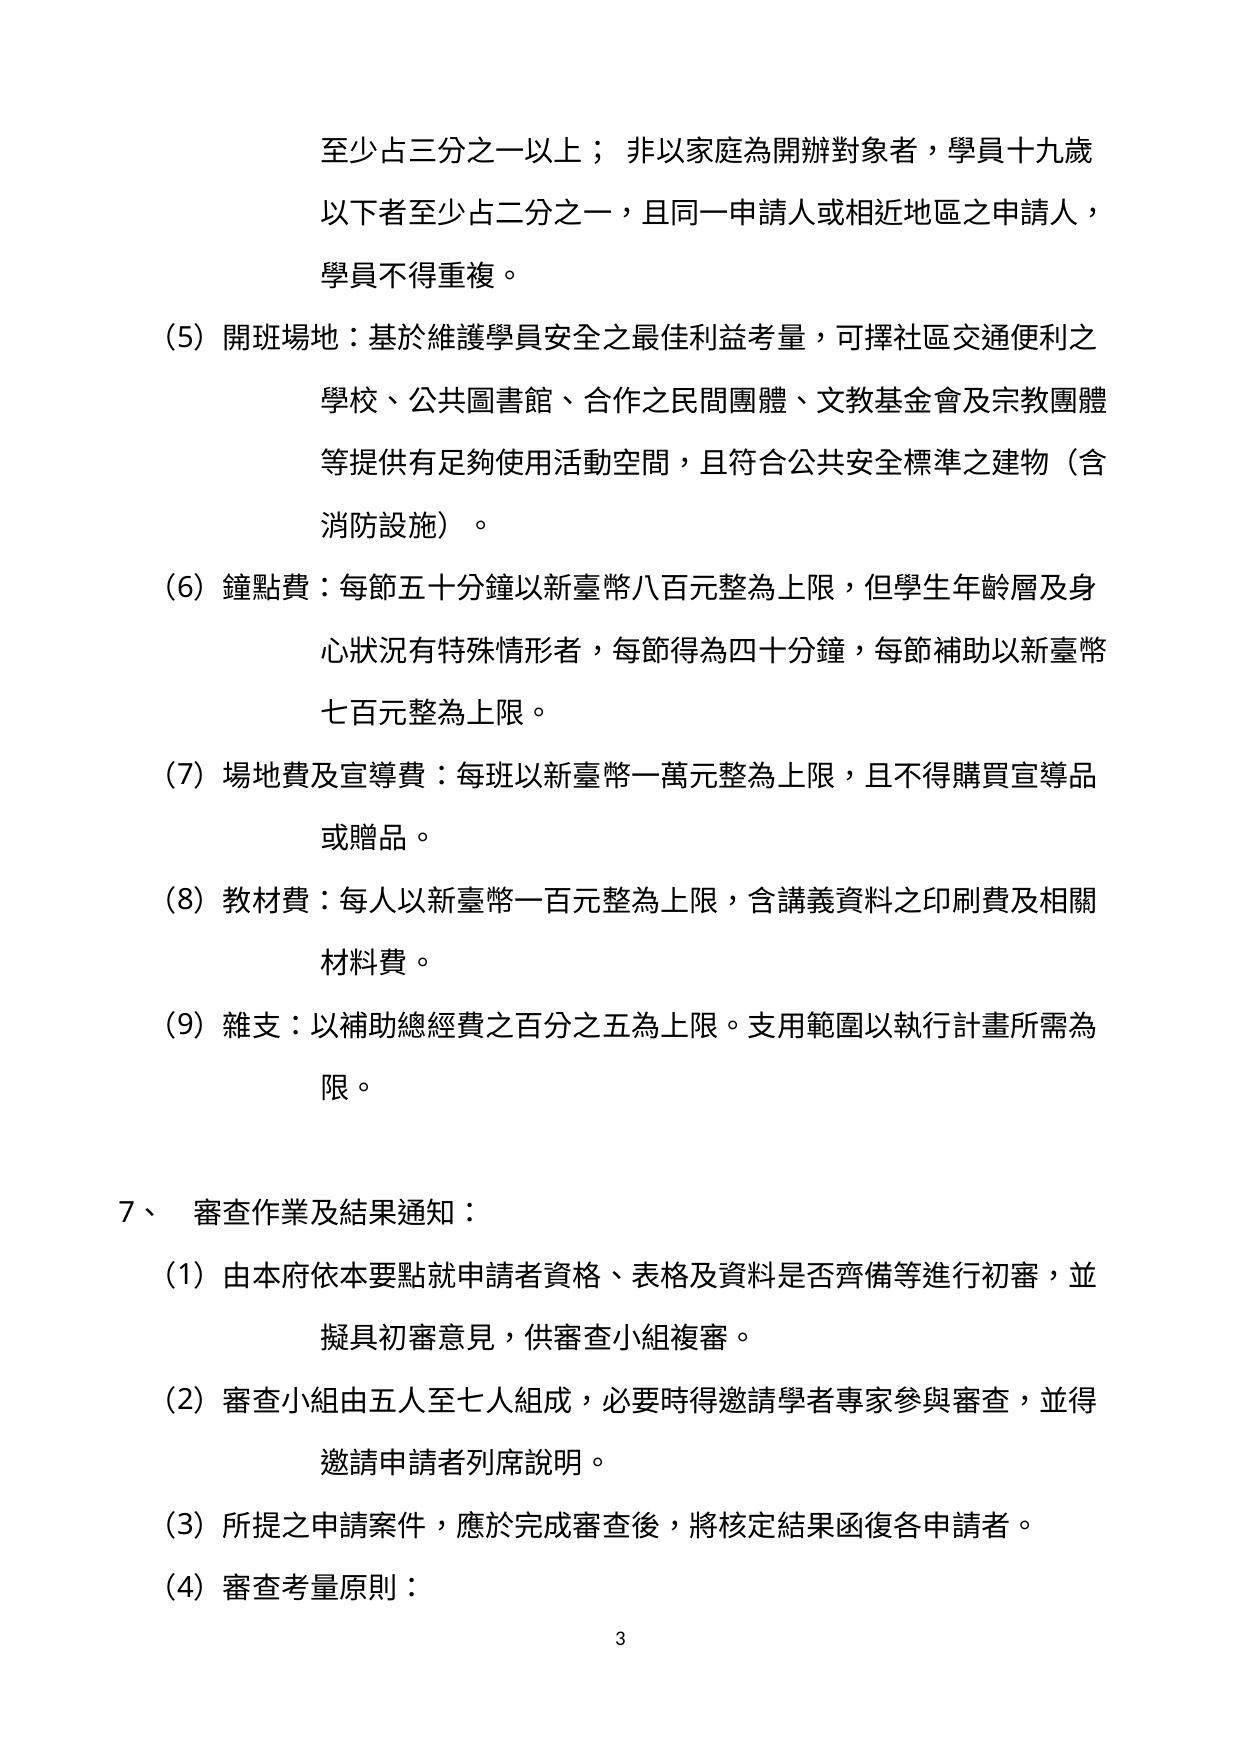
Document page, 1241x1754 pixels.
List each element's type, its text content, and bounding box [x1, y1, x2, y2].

list 開班場地：基於維護學員安全之最佳利益考量，可擇社區交通便利之學校、公共圖書館、合作之民間團體、文教基金會及宗教團體等提供有足夠使用活動空間，且符合公共安全標準之建物（含消防設施）。 [148, 294, 1122, 544]
list 審查小組由五人至七人組成，必要時得邀請學者專家參與審查，並得邀請申請者列席說明。 [148, 1357, 1122, 1482]
list 由本府依本要點就申請者資格、表格及資料是否齊備等進行初審，並擬具初審意見，供審查小組複審。 [148, 1232, 1122, 1357]
list 所提之申請案件，應於完成審查後，將核定結果函復各申請者。 [148, 1482, 1122, 1544]
list 雜支：以補助總經費之百分之五為上限。支用範圍以執行計畫所需為限。 [148, 982, 1122, 1107]
list 鐘點費：每節五十分鐘以新臺幣八百元整為上限，但學生年齡層及身心狀況有特殊情形者，每節得為四十分鐘，每節補助以新臺幣七百元整為上限。 [148, 544, 1122, 732]
list 審查作業及結果通知： [118, 1169, 1122, 1232]
list 至少占三分之一以上； 非以家庭為開辦對象者，學員十九歲以下者至少占二分之一，且同一申請人或相近地區之申請人，學員不得重複。 [148, 107, 1122, 294]
list 教材費：每人以新臺幣一百元整為上限，含講義資料之印刷費及相關材料費。 [148, 857, 1122, 982]
list 場地費及宣導費：每班以新臺幣一萬元整為上限，且不得購買宣導品或贈品。 [148, 732, 1122, 857]
list 審查考量原則： [148, 1544, 1122, 1607]
